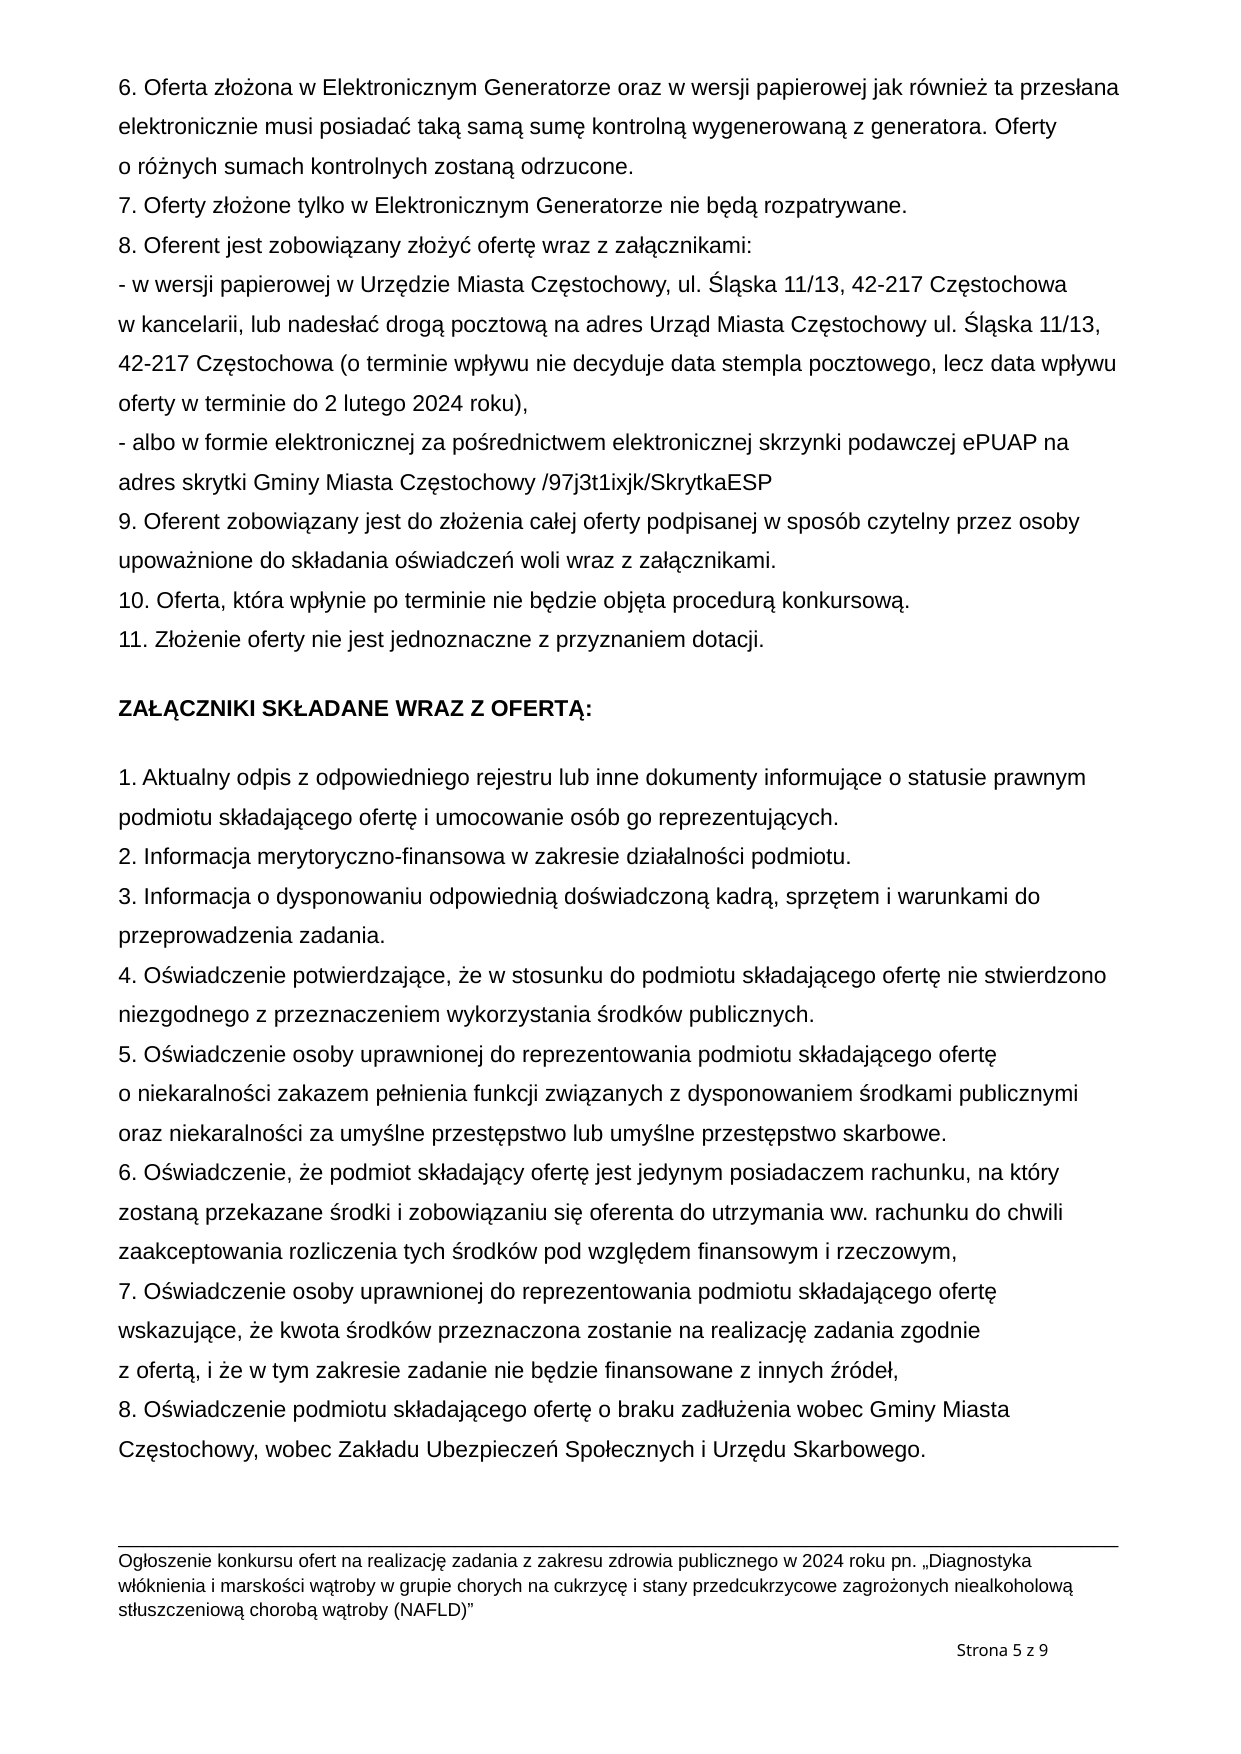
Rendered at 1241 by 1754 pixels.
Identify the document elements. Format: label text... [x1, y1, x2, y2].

text 6. Oświadczenie, że podmiot składający ofertę jest jedynym posiadaczem rachunku, na który zostaną przekazane środki i zobowiązaniu się oferenta do utrzymania ww. rachunku do chwili zaakceptowania rozliczenia tych środków pod względem finansowym i rzeczowym, [118, 1159, 1122, 1264]
text 6. Oferta złożona w Elektronicznym Generatorze oraz w wersji papierowej jak również ta przesłana elektronicznie musi posiadać taką samą sumę kontrolną wygenerowaną z generatora. Oferty o różnych sumach kontrolnych zostaną odrzucone. [118, 74, 1122, 179]
text 2. Informacja merytoryczno-finansowa w zakresie działalności podmiotu. [118, 843, 1122, 870]
text 10. Oferta, która wpłynie po terminie nie będzie objęta procedurą konkursową. [118, 587, 1122, 613]
text z ofertą, i że w tym zakresie zadanie nie będzie finansowane z innych źródeł, [118, 1357, 1122, 1383]
text 3. Informacja o dysponowaniu odpowiednią doświadczoną kadrą, sprzętem i warunkami do przeprowadzenia zadania. [118, 883, 1122, 949]
text - w wersji papierowej w Urzędzie Miasta Częstochowy, ul. Śląska 11/13, 42-217 Częstochowa w kancelarii, lub nadesłać drogą pocztową na adres Urząd Miasta Częstochowy ul. Śląska 11/13, 42-217 Częstochowa (o terminie wpływu nie decyduje data stempla pocztowego, lecz data wpływu oferty w terminie do 2 lutego 2024 roku), [118, 271, 1122, 416]
text 5. Oświadczenie osoby uprawnionej do reprezentowania podmiotu składającego ofertę o niekaralności zakazem pełnienia funkcji związanych z dysponowaniem środkami publicznymi oraz niekaralności za umyślne przestępstwo lub umyślne przestępstwo skarbowe. [118, 1041, 1122, 1146]
text 9. Oferent zobowiązany jest do złożenia całej oferty podpisanej w sposób czytelny przez osoby upoważnione do składania oświadczeń woli wraz z załącznikami. [118, 508, 1122, 574]
text ZAŁĄCZNIKI SKŁADANE WRAZ Z OFERTĄ: [118, 695, 1122, 722]
text 8. Oferent jest zobowiązany złożyć ofertę wraz z załącznikami: [118, 232, 1122, 258]
text 7. Oferty złożone tylko w Elektronicznym Generatorze nie będą rozpatrywane. [118, 192, 1122, 218]
text - albo w formie elektronicznej za pośrednictwem elektronicznej skrzynki podawczej ePUAP na adres skrytki Gminy Miasta Częstochowy /97j3t1ixjk/SkrytkaESP [118, 429, 1122, 495]
text 4. Oświadczenie potwierdzające, że w stosunku do podmiotu składającego ofertę nie stwierdzono niezgodnego z przeznaczeniem wykorzystania środków publicznych. [118, 962, 1122, 1028]
text 11. Złożenie oferty nie jest jednoznaczne z przyznaniem dotacji. [118, 626, 1122, 653]
text 8. Oświadczenie podmiotu składającego ofertę o braku zadłużenia wobec Gminy Miasta Częstochowy, wobec Zakładu Ubezpieczeń Społecznych i Urzędu Skarbowego. [118, 1396, 1122, 1462]
text 1. Aktualny odpis z odpowiedniego rejestru lub inne dokumenty informujące o statusie prawnym podmiotu składającego ofertę i umocowanie osób go reprezentujących. [118, 764, 1122, 830]
text 7. Oświadczenie osoby uprawnionej do reprezentowania podmiotu składającego ofertę wskazujące, że kwota środków przeznaczona zostanie na realizację zadania zgodnie [118, 1278, 1122, 1343]
